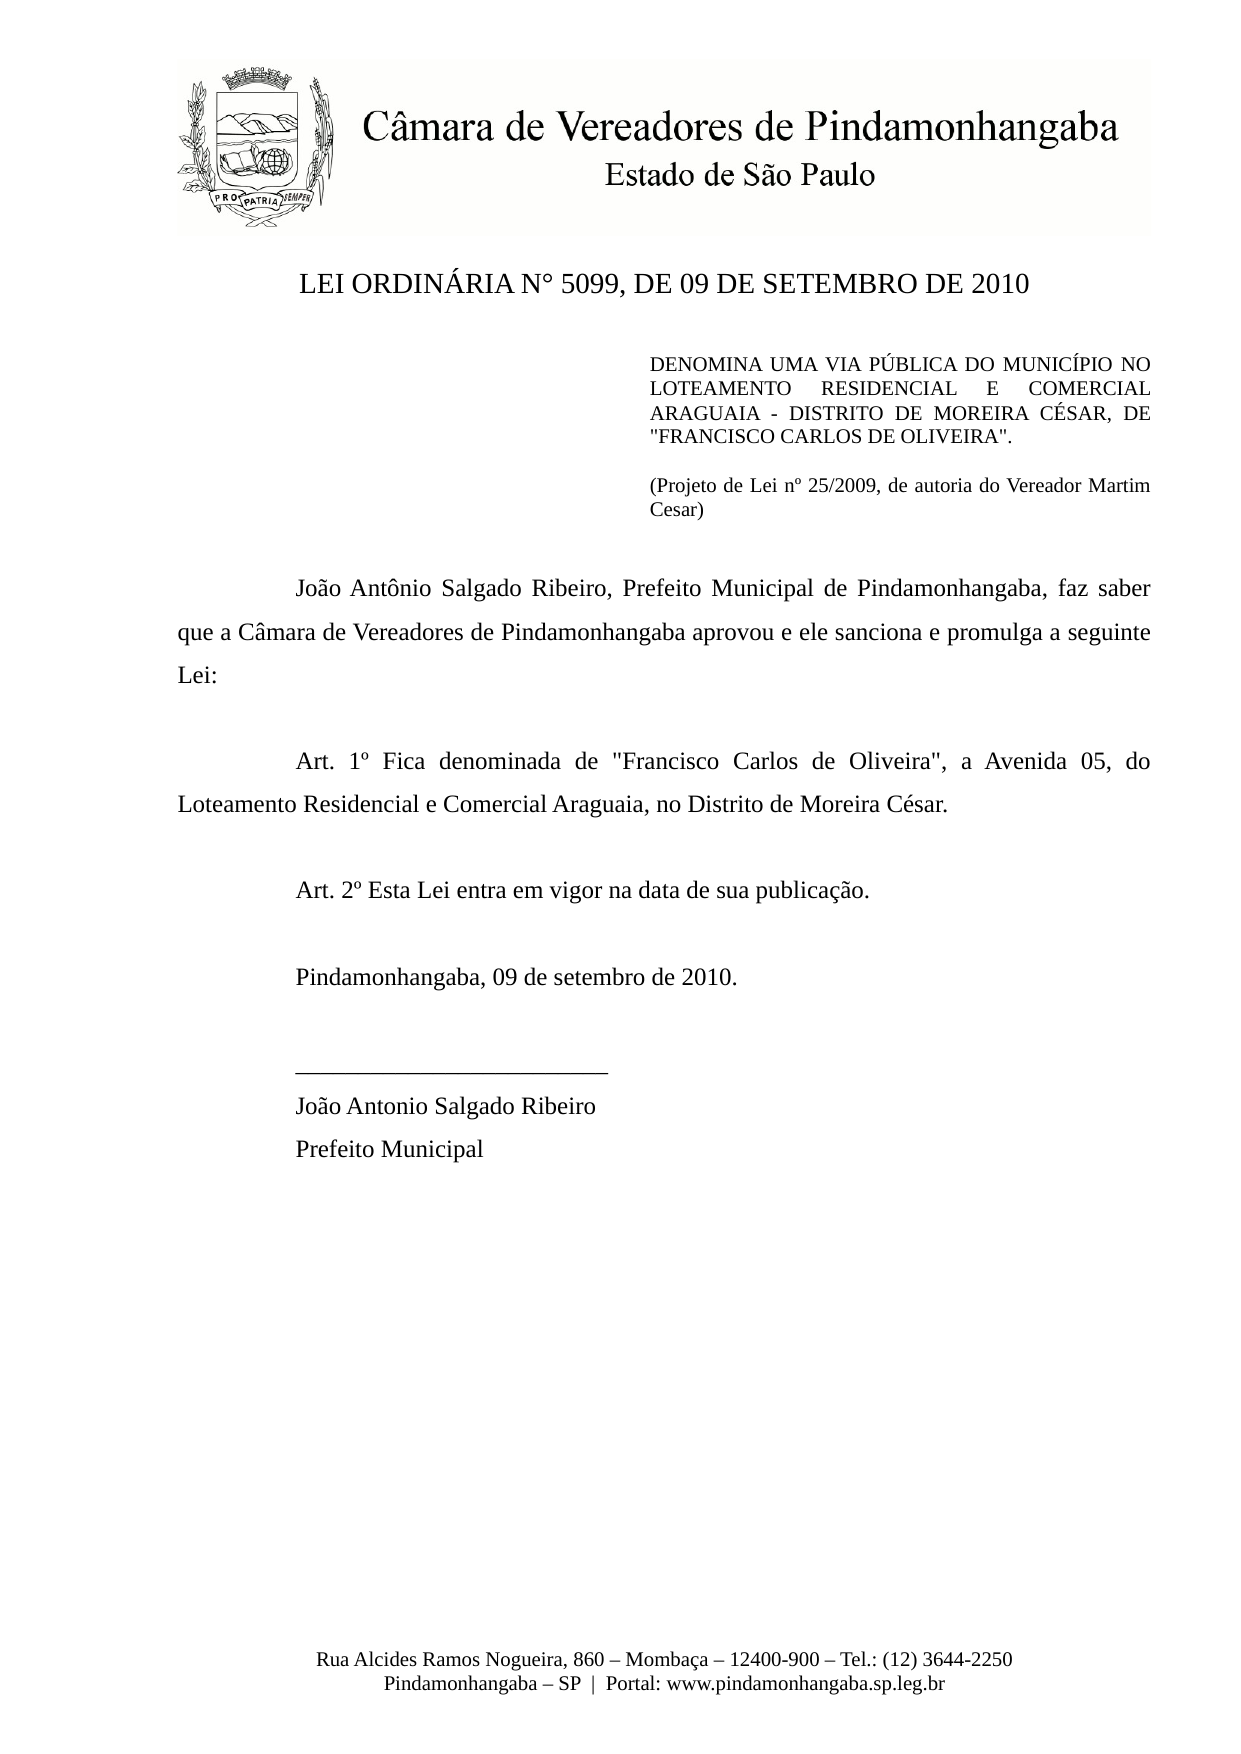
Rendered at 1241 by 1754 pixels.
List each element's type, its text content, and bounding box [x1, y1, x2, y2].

text (Projeto de Lei nº 25/2009, de autoria do Vereador Martim Cesar) [649, 473, 1152, 521]
text DENOMINA UMA VIA PÚBLICA DO MUNICÍPIO NO LOTEAMENTO RESIDENCIAL E COMERCIAL ARAGUAIA - DISTRITO DE MOREIRA CÉSAR, DE "FRANCISCO CARLOS DE OLIVEIRA". [649, 352, 1152, 448]
text Pindamonhangaba, 09 de setembro de 2010. [177, 962, 1152, 990]
text João Antonio Salgado Ribeiro [177, 1091, 1152, 1120]
text Art. 1º Fica denominada de "Francisco Carlos de Oliveira", a Avenida 05, do Loteamento Residencial e Comercial Araguaia, no Distrito de Moreira César. [177, 746, 1152, 818]
picture [177, 59, 1152, 236]
text _________________________ [177, 1048, 1152, 1077]
text LEI ORDINÁRIA N° 5099, de 09 de setembro de 2010 [177, 266, 1152, 299]
text Prefeito Municipal [177, 1134, 1152, 1163]
text João Antônio Salgado Ribeiro, Prefeito Municipal de Pindamonhangaba, faz saber que a Câmara de Vereadores de Pindamonhangaba aprovou e ele sanciona e promulga a seguinte Lei: [177, 573, 1152, 688]
text Art. 2º Esta Lei entra em vigor na data de sua publicação. [177, 875, 1152, 904]
